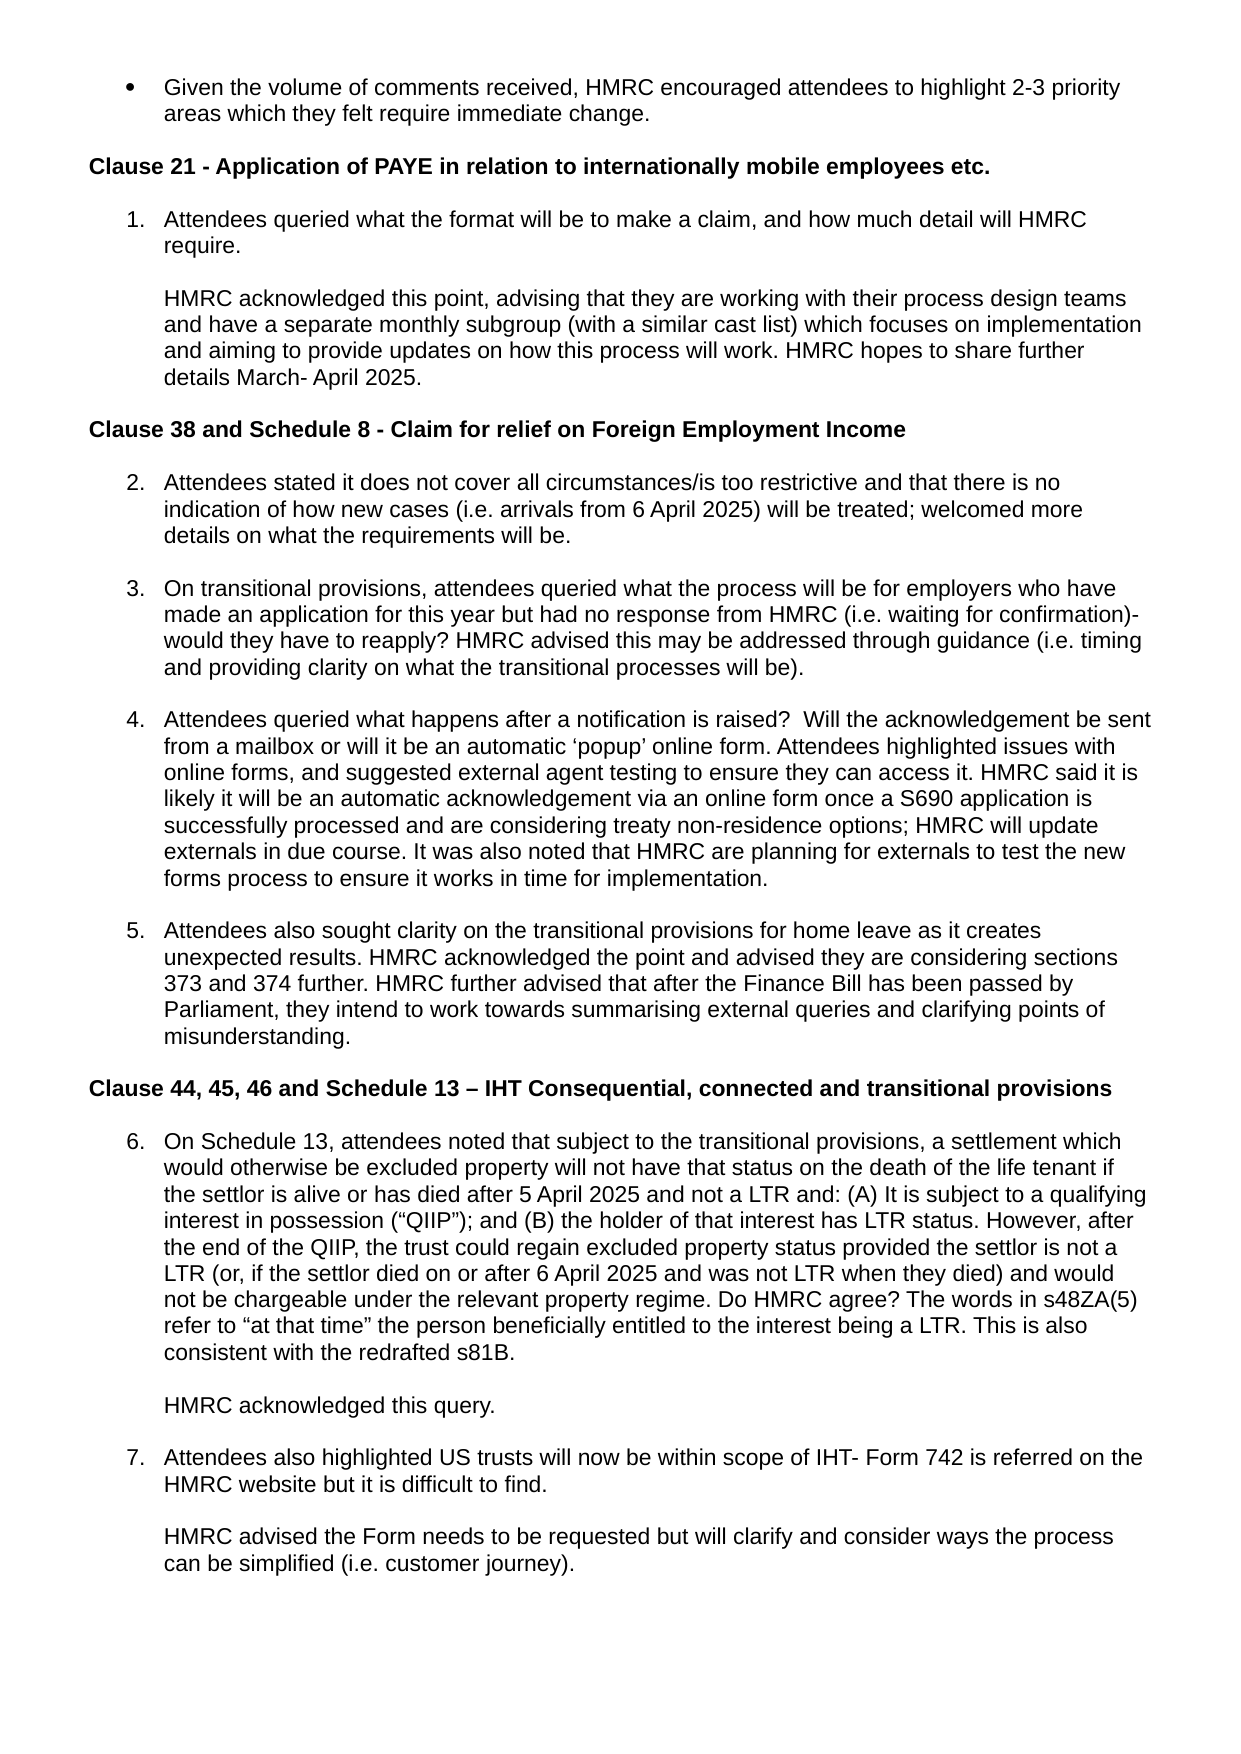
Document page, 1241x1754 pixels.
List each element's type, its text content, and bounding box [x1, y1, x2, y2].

list Attendees also sought clarity on the transitional provisions for home leave as it creates unexpected results. HMRC acknowledged the point and advised they are considering sections 373 and 374 further. HMRC further advised that after the Finance Bill has been passed by Parliament, they intend to work towards summarising external queries and clarifying points of misunderstanding. [126, 917, 1152, 1049]
list Attendees stated it does not cover all circumstances/is too restrictive and that there is no indication of how new cases (i.e. arrivals from 6 April 2025) will be treated; welcomed more details on what the requirements will be. [126, 469, 1152, 548]
text Clause 38 and Schedule 8 - Claim for relief on Foreign Employment Income [89, 416, 1152, 443]
text Clause 21 - Application of PAYE in relation to internationally mobile employees etc. [89, 153, 1152, 179]
list Attendees queried what happens after a notification is raised? Will the acknowledgement be sent from a mailbox or will it be an automatic ‘popup’ online form. Attendees highlighted issues with online forms, and suggested external agent testing to ensure they can access it. HMRC said it is likely it will be an automatic acknowledgement via an online form once a S690 application is successfully processed and are considering treaty non-residence options; HMRC will update externals in due course. It was also noted that HMRC are planning for externals to test the new forms process to ensure it works in time for implementation. [126, 706, 1152, 891]
list Given the volume of comments received, HMRC encouraged attendees to highlight 2-3 priority areas which they felt require immediate change. [126, 74, 1152, 127]
text HMRC acknowledged this query. [164, 1392, 1152, 1418]
list Attendees also highlighted US trusts will now be within scope of IHT- Form 742 is referred on the HMRC website but it is difficult to find. [126, 1444, 1152, 1497]
text HMRC acknowledged this point, advising that they are working with their process design teams and have a separate monthly subgroup (with a similar cast list) which focuses on implementation and aiming to provide updates on how this process will work. HMRC hopes to share further details March- April 2025. [164, 285, 1152, 390]
text Clause 44, 45, 46 and Schedule 13 – IHT Consequential, connected and transitional provisions [89, 1075, 1152, 1102]
list Attendees queried what the format will be to make a claim, and how much detail will HMRC require. [126, 206, 1152, 258]
list On Schedule 13, attendees noted that subject to the transitional provisions, a settlement which would otherwise be excluded property will not have that status on the death of the life tenant if the settlor is alive or has died after 5 April 2025 and not a LTR and: (A) It is subject to a qualifying interest in possession (“QIIP”); and (B) the holder of that interest has LTR status. However, after the end of the QIIP, the trust could regain excluded property status provided the settlor is not a LTR (or, if the settlor died on or after 6 April 2025 and was not LTR when they died) and would not be chargeable under the relevant property regime. Do HMRC agree? The words in s48ZA(5) refer to “at that time” the person beneficially entitled to the interest being a LTR. This is also consistent with the redrafted s81B. [126, 1128, 1152, 1365]
text HMRC advised the Form needs to be requested but will clarify and consider ways the process can be simplified (i.e. customer journey). [164, 1523, 1152, 1576]
list On transitional provisions, attendees queried what the process will be for employers who have made an application for this year but had no response from HMRC (i.e. waiting for confirmation)- would they have to reapply? HMRC advised this may be addressed through guidance (i.e. timing and providing clarity on what the transitional processes will be). [126, 574, 1152, 706]
